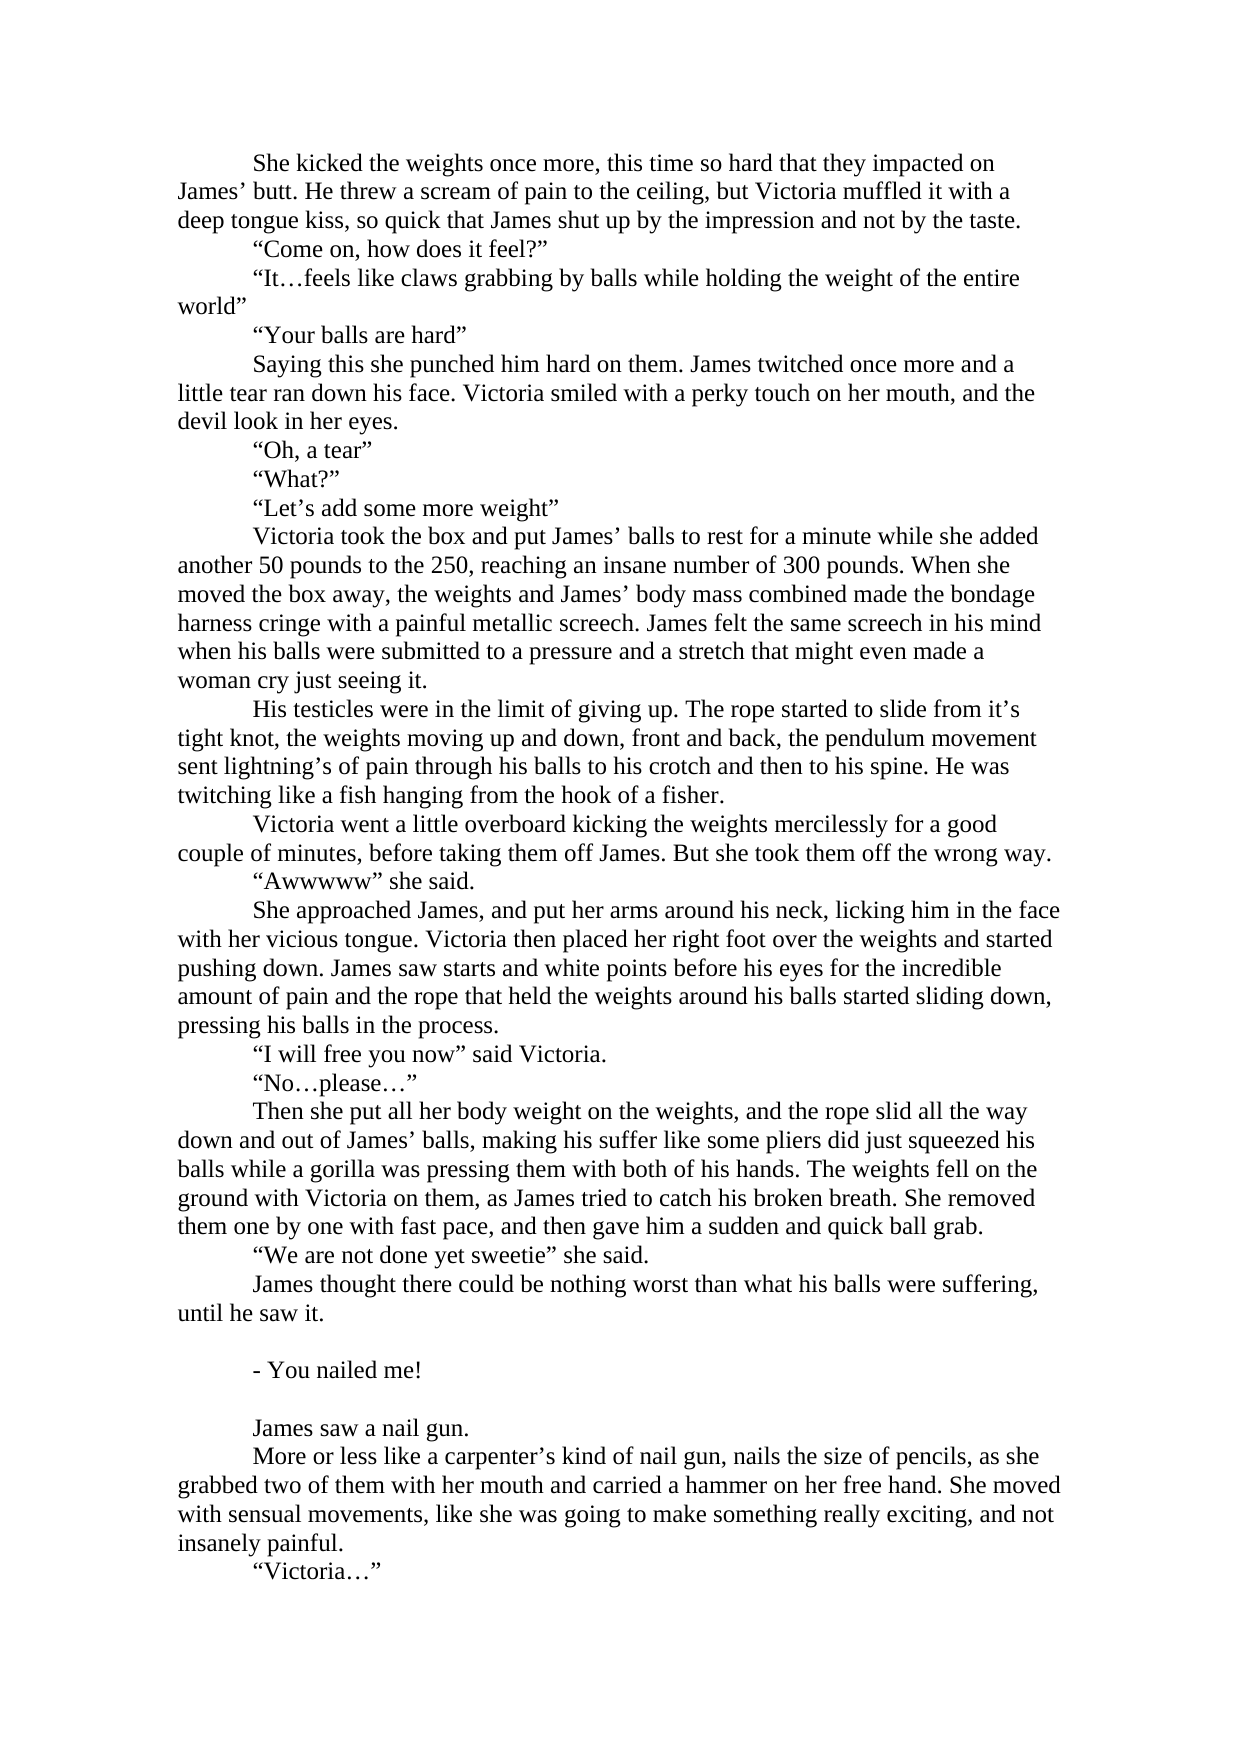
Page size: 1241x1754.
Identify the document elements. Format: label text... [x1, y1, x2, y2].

text “What?” [177, 464, 1063, 493]
text She kicked the weights once more, this time so hard that they impacted on James’ butt. He threw a scream of pain to the ceiling, but Victoria muffled it with a deep tongue kiss, so quick that James shut up by the impression and not by the taste. [177, 148, 1063, 234]
text Saying this she punched him hard on them. James twitched once more and a little tear ran down his face. Victoria smiled with a perky touch on her mouth, and the devil look in her eyes. [177, 349, 1063, 435]
text “Victoria…” [177, 1556, 1063, 1585]
text Victoria went a little overboard kicking the weights mercilessly for a good couple of minutes, before taking them off James. But she took them off the wrong way. [177, 809, 1063, 866]
text Then she put all her body weight on the weights, and the rope slid all the way down and out of James’ balls, making his suffer like some pliers did just squeezed his balls while a gorilla was pressing them with both of his hands. The weights fell on the ground with Victoria on them, as James tried to catch his broken breath. She removed them one by one with fast pace, and then gave him a sudden and quick ball grab. [177, 1096, 1063, 1240]
text “Let’s add some more weight” [177, 493, 1063, 521]
text More or less like a carpenter’s kind of nail gun, nails the size of pencils, as she grabbed two of them with her mouth and carried a hammer on her free hand. She moved with sensual movements, like she was going to make something really exciting, and not insanely painful. [177, 1441, 1063, 1556]
text “We are not done yet sweetie” she said. [177, 1240, 1063, 1269]
text “Awwwww” she said. [177, 866, 1063, 895]
text Victoria took the box and put James’ balls to rest for a minute while she added another 50 pounds to the 250, reaching an insane number of 300 pounds. When she moved the box away, the weights and James’ body mass combined made the bondage harness cringe with a painful metallic screech. James felt the same screech in his mind when his balls were submitted to a pressure and a stretch that might even made a woman cry just seeing it. [177, 521, 1063, 694]
text James saw a nail gun. [177, 1413, 1063, 1441]
text - You nailed me! [177, 1355, 1063, 1384]
text “Your balls are hard” [177, 320, 1063, 349]
text “Oh, a tear” [177, 435, 1063, 464]
text She approached James, and put her arms around his neck, licking him in the face with her vicious tongue. Victoria then placed her right foot over the weights and started pushing down. James saw starts and white points before his eyes for the incredible amount of pain and the rope that held the weights around his balls started sliding down, pressing his balls in the process. [177, 895, 1063, 1039]
text “I will free you now” said Victoria. [177, 1039, 1063, 1068]
text “It…feels like claws grabbing by balls while holding the weight of the entire world” [177, 263, 1063, 320]
text “Come on, how does it feel?” [177, 234, 1063, 263]
text “No…please…” [177, 1068, 1063, 1096]
text His testicles were in the limit of giving up. The rope started to slide from it’s tight knot, the weights moving up and down, front and back, the pendulum movement sent lightning’s of pain through his balls to his crotch and then to his spine. He was twitching like a fish hanging from the hook of a fisher. [177, 694, 1063, 809]
text James thought there could be nothing worst than what his balls were suffering, until he saw it. [177, 1269, 1063, 1326]
